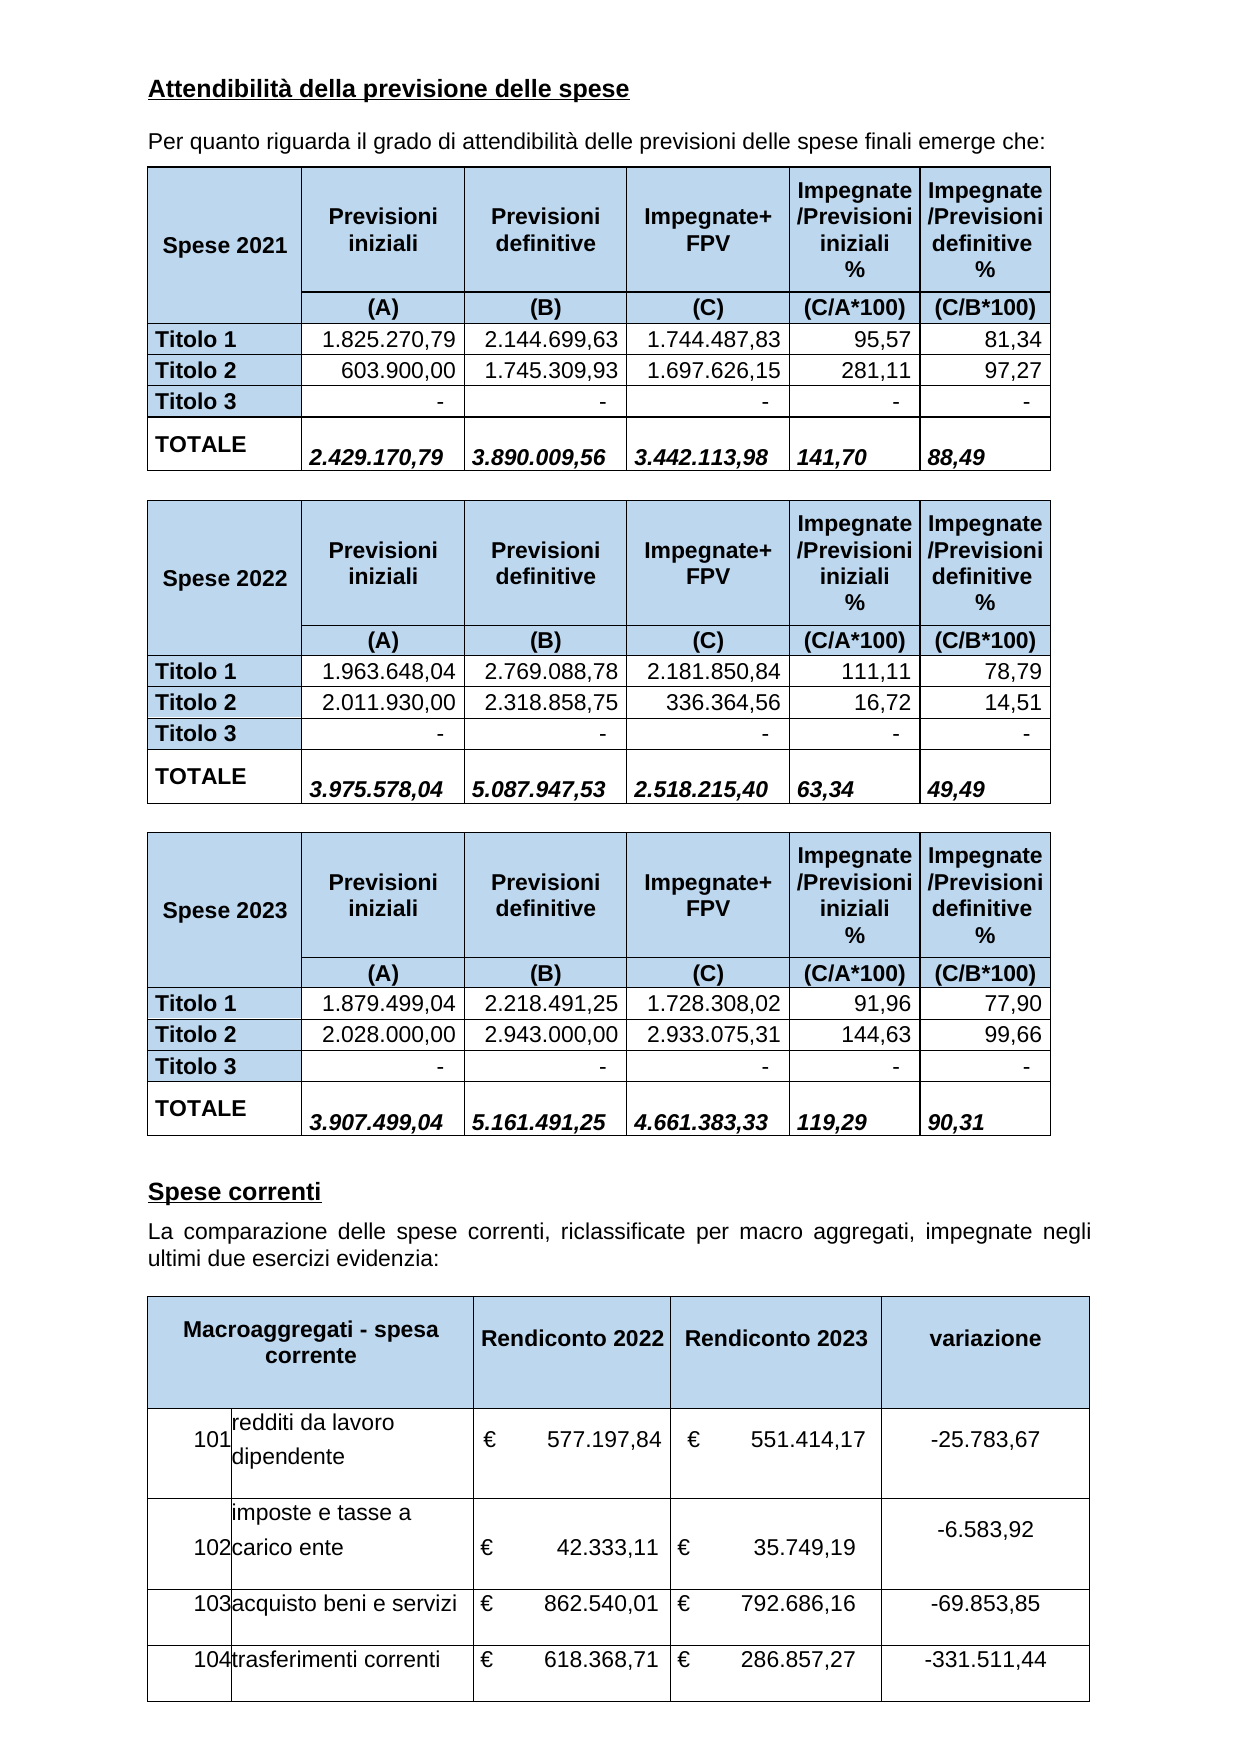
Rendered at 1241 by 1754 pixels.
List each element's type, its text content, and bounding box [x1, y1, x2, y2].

table_cell € 618.368,71 [474, 1646, 670, 1701]
table_cell (C/B*100) [921, 626, 1050, 655]
table_cell -69.853,85 [882, 1590, 1089, 1644]
table_cell 2.218.491,25 [465, 988, 626, 1018]
table_cell Spese 2022 [148, 501, 301, 655]
table_cell trasferimenti correnti [232, 1646, 473, 1701]
table_cell 81,34 [921, 324, 1050, 354]
table_cell [1090, 1645, 1094, 1701]
table_cell 99,66 [921, 1020, 1050, 1050]
table_cell - [627, 719, 789, 749]
table_cell 102 [148, 1499, 231, 1588]
table_cell 119,29 [790, 1082, 919, 1135]
table_cell (C) [627, 626, 789, 655]
table_cell (C) [627, 958, 789, 987]
table_cell Impegnate+ FPV [627, 501, 789, 625]
table_cell € 35.749,19 [671, 1499, 881, 1588]
table_cell Previsioni iniziali [302, 833, 464, 957]
table_cell 336.364,56 [627, 687, 789, 717]
table_cell 1.825.270,79 [302, 324, 464, 354]
table_cell 3.890.009,56 [465, 418, 626, 470]
table_header Rendiconto 2022 [474, 1297, 670, 1408]
table_cell 103 [148, 1590, 231, 1644]
table_cell Previsioni definitive [465, 833, 626, 957]
table_cell (A) [302, 626, 464, 655]
table_cell - [465, 386, 626, 416]
table_cell 91,96 [790, 988, 919, 1018]
table_cell [920, 471, 1050, 500]
table_cell Impegnate /Previsioni iniziali % [790, 833, 919, 957]
text Spese correnti [148, 1177, 1092, 1206]
table_cell [1090, 1352, 1094, 1408]
table_header Spese 2021 [148, 168, 301, 323]
table_cell Titolo 1 [148, 988, 301, 1018]
table_cell redditi da lavoro dipendente [232, 1409, 473, 1498]
table_cell 2.429.170,79 [302, 418, 464, 470]
table_cell Spese 2023 [148, 833, 301, 987]
table_cell TOTALE [148, 418, 301, 470]
table_cell - [302, 386, 464, 416]
table_cell Impegnate /Previsioni iniziali % [790, 501, 919, 625]
table_cell [464, 804, 627, 832]
table_cell 1.745.309,93 [465, 355, 626, 385]
table_cell TOTALE [148, 750, 301, 802]
text Attendibilità della previsione delle spese [148, 74, 1092, 103]
table_cell € 792.686,16 [671, 1590, 881, 1644]
table_cell acquisto beni e servizi [232, 1590, 473, 1644]
table_cell 144,63 [790, 1020, 919, 1050]
table_cell [148, 804, 302, 832]
table_cell 111,11 [790, 656, 919, 686]
table_cell [920, 804, 1050, 832]
table_header [1090, 1296, 1094, 1352]
table_cell [302, 471, 464, 500]
table_cell 2.144.699,63 [465, 324, 626, 354]
table_cell 2.518.215,40 [627, 750, 789, 802]
table_cell imposte e tasse a carico ente [232, 1499, 473, 1588]
table_cell 90,31 [921, 1082, 1050, 1135]
table_cell Titolo 3 [148, 386, 301, 416]
table_cell 97,27 [921, 355, 1050, 385]
table_header Impegnate /Previsioni iniziali % [790, 168, 919, 291]
table_cell 5.087.947,53 [465, 750, 626, 802]
table_cell 1.697.626,15 [627, 355, 789, 385]
table_cell -6.583,92 [882, 1499, 1089, 1588]
table_cell [464, 471, 627, 500]
table_cell [789, 804, 920, 832]
table_cell - [790, 1051, 919, 1081]
table_cell 5.161.491,25 [465, 1082, 626, 1135]
table_cell 14,51 [921, 687, 1050, 717]
table_cell € 862.540,01 [474, 1590, 670, 1644]
table_cell (C/A*100) [790, 293, 919, 323]
table_header Previsioni iniziali [302, 168, 464, 291]
table_cell 1.744.487,83 [627, 324, 789, 354]
text Per quanto riguarda il grado di attendibilità delle previsioni delle spese finali emerge che: [148, 128, 1092, 154]
table_cell - [465, 1051, 626, 1081]
table_cell € 286.857,27 [671, 1646, 881, 1701]
table_cell 78,79 [921, 656, 1050, 686]
table_cell - [302, 1051, 464, 1081]
table_cell 63,34 [790, 750, 919, 802]
table_cell 2.011.930,00 [302, 687, 464, 717]
table_header Macroaggregati - spesa corrente [148, 1297, 473, 1408]
table_cell -25.783,67 [882, 1409, 1089, 1498]
table_cell - [921, 719, 1050, 749]
table_cell [1090, 1589, 1094, 1644]
table_cell 2.769.088,78 [465, 656, 626, 686]
table_cell 1.728.308,02 [627, 988, 789, 1018]
table_cell 281,11 [790, 355, 919, 385]
table_cell (C/A*100) [790, 958, 919, 987]
table_cell 1.879.499,04 [302, 988, 464, 1018]
table_cell 2.181.850,84 [627, 656, 789, 686]
table_cell Titolo 1 [148, 324, 301, 354]
table_cell [1090, 1498, 1094, 1588]
table_cell (B) [465, 958, 626, 987]
table_cell 101 [148, 1409, 231, 1498]
table_cell - [790, 719, 919, 749]
table_cell 104 [148, 1646, 231, 1701]
table_cell [789, 471, 920, 500]
table_cell 603.900,00 [302, 355, 464, 385]
table_cell 3.442.113,98 [627, 418, 789, 470]
table_cell Impegnate /Previsioni definitive % [921, 833, 1050, 957]
table_cell - [921, 386, 1050, 416]
table_cell 3.907.499,04 [302, 1082, 464, 1135]
table_cell Titolo 2 [148, 1020, 301, 1050]
table_cell Titolo 3 [148, 1051, 301, 1081]
table_cell 2.943.000,00 [465, 1020, 626, 1050]
table_cell 141,70 [790, 418, 919, 470]
table_cell (A) [302, 958, 464, 987]
table_cell Previsioni iniziali [302, 501, 464, 625]
table_cell Impegnate /Previsioni definitive % [921, 501, 1050, 625]
table_cell 2.318.858,75 [465, 687, 626, 717]
table_cell 3.975.578,04 [302, 750, 464, 802]
table_header Previsioni definitive [465, 168, 626, 291]
table_cell (C/A*100) [790, 626, 919, 655]
table_cell [627, 804, 789, 832]
table_cell -331.511,44 [882, 1646, 1089, 1701]
table_cell Previsioni definitive [465, 501, 626, 625]
table_cell TOTALE [148, 1082, 301, 1135]
table_cell - [921, 1051, 1050, 1081]
table_cell [302, 804, 464, 832]
table_cell [148, 471, 302, 500]
table_cell € 42.333,11 [474, 1499, 670, 1588]
table_cell 95,57 [790, 324, 919, 354]
text La comparazione delle spese correnti, riclassificate per macro aggregati, impegnate negli ultimi due esercizi evidenzia: [148, 1218, 1092, 1271]
table_cell Impegnate+ FPV [627, 833, 789, 957]
table_cell - [627, 386, 789, 416]
table_cell [1090, 1408, 1094, 1498]
table_cell Titolo 2 [148, 355, 301, 385]
table_cell - [627, 1051, 789, 1081]
table_cell 16,72 [790, 687, 919, 717]
table_cell (C) [627, 293, 789, 323]
table_cell 49,49 [921, 750, 1050, 802]
table_cell [627, 471, 789, 500]
table_cell (C/B*100) [921, 958, 1050, 987]
table_cell 2.933.075,31 [627, 1020, 789, 1050]
table_cell - [465, 719, 626, 749]
table_cell (C/B*100) [921, 293, 1050, 323]
table_cell - [790, 386, 919, 416]
table_cell 4.661.383,33 [627, 1082, 789, 1135]
table_header Impegnate+ FPV [627, 168, 789, 291]
table_cell € 577.197,84 [474, 1409, 670, 1498]
table_header Rendiconto 2023 [671, 1297, 881, 1408]
table_cell 88,49 [921, 418, 1050, 470]
table_cell 1.963.648,04 [302, 656, 464, 686]
table_cell (B) [465, 293, 626, 323]
table_header variazione [882, 1297, 1089, 1408]
table_cell Titolo 1 [148, 656, 301, 686]
table_cell (B) [465, 626, 626, 655]
table_header Impegnate /Previsioni definitive % [921, 168, 1050, 291]
table_cell 77,90 [921, 988, 1050, 1018]
table_cell - [302, 719, 464, 749]
table_cell Titolo 3 [148, 719, 301, 749]
table_cell (A) [302, 293, 464, 323]
table_cell € 551.414,17 [671, 1409, 881, 1498]
table_cell Titolo 2 [148, 687, 301, 717]
table_cell 2.028.000,00 [302, 1020, 464, 1050]
